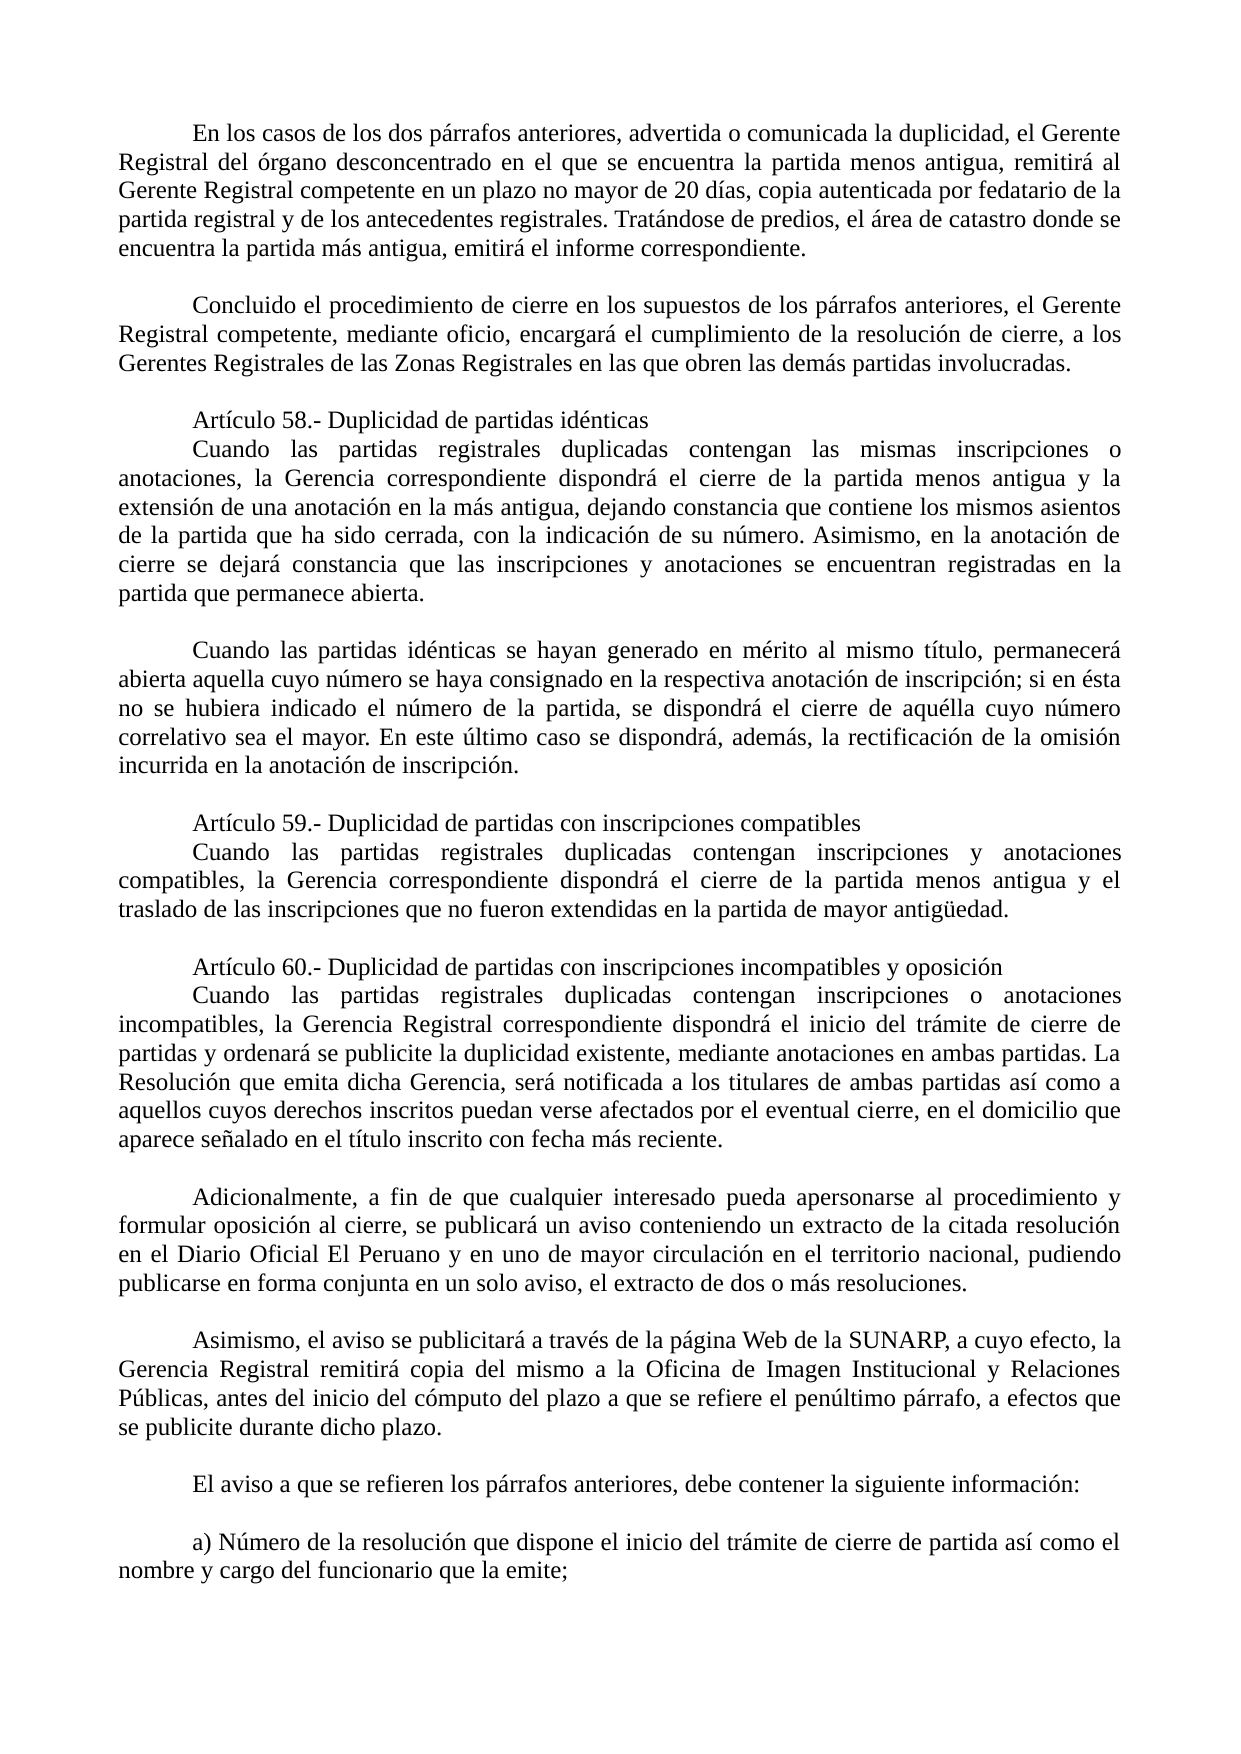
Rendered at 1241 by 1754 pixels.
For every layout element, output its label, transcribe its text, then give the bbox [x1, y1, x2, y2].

text Artículo 60.- Duplicidad de partidas con inscripciones incompatibles y oposición [118, 952, 1122, 981]
text Adicionalmente, a fin de que cualquier interesado pueda apersonarse al procedimiento y formular oposición al cierre, se publicará un aviso conteniendo un extracto de la citada resolución en el Diario Oficial El Peruano y en uno de mayor circulación en el territorio nacional, pudiendo publicarse en forma conjunta en un solo aviso, el extracto de dos o más resoluciones. [118, 1182, 1122, 1297]
text Artículo 59.- Duplicidad de partidas con inscripciones compatibles [118, 808, 1122, 837]
text El aviso a que se refieren los párrafos anteriores, debe contener la siguiente información: [118, 1469, 1122, 1498]
text Artículo 58.- Duplicidad de partidas idénticas [118, 406, 1122, 434]
text Cuando las partidas registrales duplicadas contengan inscripciones o anotaciones incompatibles, la Gerencia Registral correspondiente dispondrá el inicio del trámite de cierre de partidas y ordenará se publicite la duplicidad existente, mediante anotaciones en ambas partidas. La Resolución que emita dicha Gerencia, será notificada a los titulares de ambas partidas así como a aquellos cuyos derechos inscritos puedan verse afectados por el eventual cierre, en el domicilio que aparece señalado en el título inscrito con fecha más reciente. [118, 981, 1122, 1153]
text Cuando las partidas registrales duplicadas contengan inscripciones y anotaciones compatibles, la Gerencia correspondiente dispondrá el cierre de la partida menos antigua y el traslado de las inscripciones que no fueron extendidas en la partida de mayor antigüedad. [118, 837, 1122, 923]
text Cuando las partidas registrales duplicadas contengan las mismas inscripciones o anotaciones, la Gerencia correspondiente dispondrá el cierre de la partida menos antigua y la extensión de una anotación en la más antigua, dejando constancia que contiene los mismos asientos de la partida que ha sido cerrada, con la indicación de su número. Asimismo, en la anotación de cierre se dejará constancia que las inscripciones y anotaciones se encuentran registradas en la partida que permanece abierta. [118, 434, 1122, 607]
text Concluido el procedimiento de cierre en los supuestos de los párrafos anteriores, el Gerente Registral competente, mediante oficio, encargará el cumplimiento de la resolución de cierre, a los Gerentes Registrales de las Zonas Registrales en las que obren las demás partidas involucradas. [118, 291, 1122, 377]
text Asimismo, el aviso se publicitará a través de la página Web de la SUNARP, a cuyo efecto, la Gerencia Registral remitirá copia del mismo a la Oficina de Imagen Institucional y Relaciones Públicas, antes del inicio del cómputo del plazo a que se refiere el penúltimo párrafo, a efectos que se publicite durante dicho plazo. [118, 1326, 1122, 1441]
text En los casos de los dos párrafos anteriores, advertida o comunicada la duplicidad, el Gerente Registral del órgano desconcentrado en el que se encuentra la partida menos antigua, remitirá al Gerente Registral competente en un plazo no mayor de 20 días, copia autenticada por fedatario de la partida registral y de los antecedentes registrales. Tratándose de predios, el área de catastro donde se encuentra la partida más antigua, emitirá el informe correspondiente. [118, 118, 1122, 262]
text Cuando las partidas idénticas se hayan generado en mérito al mismo título, permanecerá abierta aquella cuyo número se haya consignado en la respectiva anotación de inscripción; si en ésta no se hubiera indicado el número de la partida, se dispondrá el cierre de aquélla cuyo número correlativo sea el mayor. En este último caso se dispondrá, además, la rectificación de la omisión incurrida en la anotación de inscripción. [118, 636, 1122, 779]
text a) Número de la resolución que dispone el inicio del trámite de cierre de partida así como el nombre y cargo del funcionario que la emite; [118, 1527, 1122, 1584]
